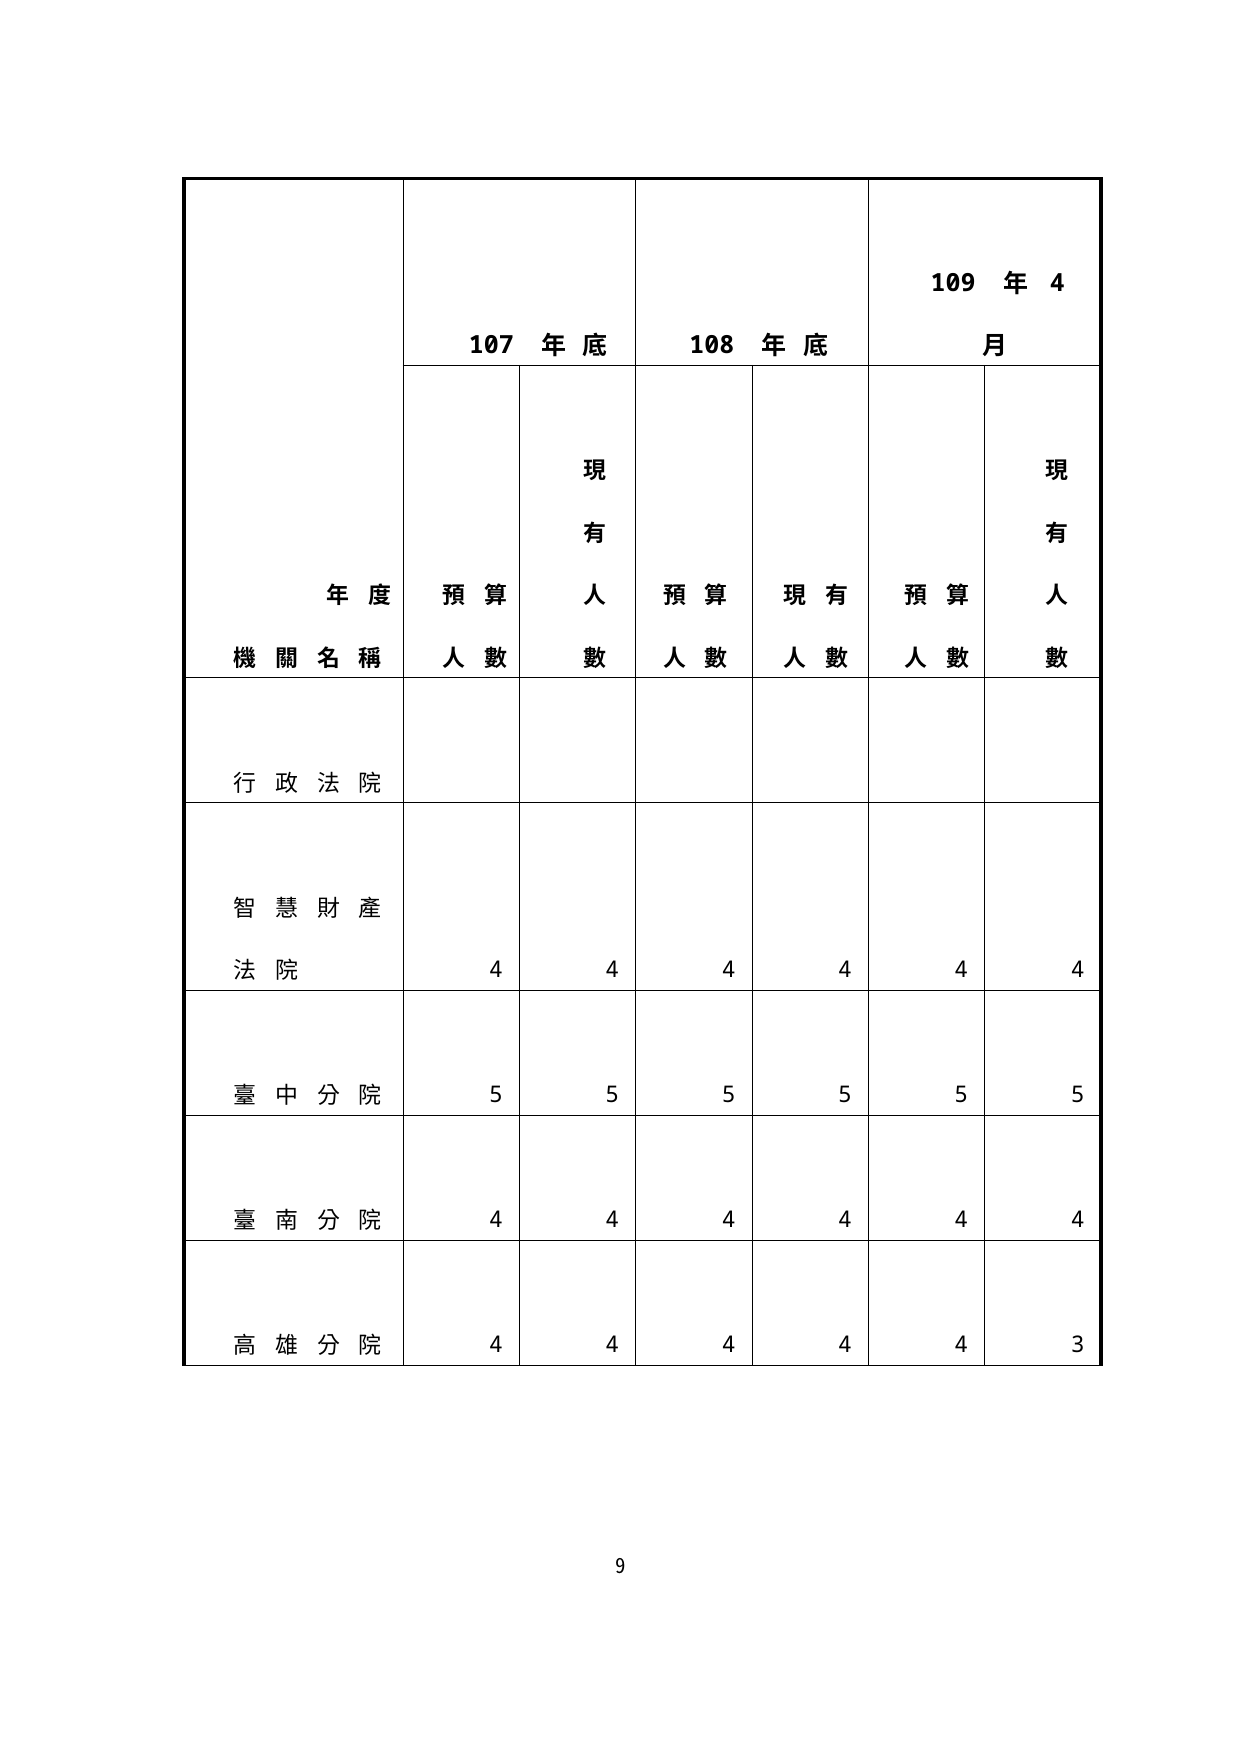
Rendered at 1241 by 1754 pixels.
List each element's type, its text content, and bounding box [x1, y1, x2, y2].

table_header 年度 機關名稱 [186, 180, 403, 677]
table_cell 4 [869, 1241, 984, 1365]
table_cell 4 [404, 1241, 519, 1365]
table_cell 預算人數 [636, 366, 752, 677]
table_cell [520, 678, 635, 802]
table_cell 4 [636, 1241, 752, 1365]
table_cell 4 [404, 1116, 519, 1240]
table_cell [753, 678, 868, 802]
table_cell 4 [520, 1241, 635, 1365]
table_cell 4 [520, 1116, 635, 1240]
table_cell 4 [753, 1241, 868, 1365]
table_cell 4 [985, 803, 1099, 990]
table_cell 臺南分院 [186, 1116, 403, 1240]
table_header 108年底 [636, 180, 868, 365]
table_header 107年底 [404, 180, 635, 365]
table_cell 智慧財產法院 [186, 803, 403, 990]
table_cell 5 [404, 991, 519, 1115]
table_cell 4 [869, 803, 984, 990]
table_cell 5 [520, 991, 635, 1115]
table_cell 4 [753, 1116, 868, 1240]
table_cell 3 [985, 1241, 1099, 1365]
table_cell 現有人數 [985, 366, 1099, 677]
table_cell 現有人數 [520, 366, 635, 677]
table_cell 4 [636, 1116, 752, 1240]
table_cell 5 [753, 991, 868, 1115]
table_cell 5 [636, 991, 752, 1115]
table_cell 4 [753, 803, 868, 990]
table_cell 臺中分院 [186, 991, 403, 1115]
table_cell [985, 678, 1099, 802]
table_cell 預算人數 [869, 366, 984, 677]
table_cell 5 [985, 991, 1099, 1115]
table_header 109年4月 [869, 180, 1099, 365]
table_cell 現有人數 [753, 366, 868, 677]
table_cell 4 [520, 803, 635, 990]
table_cell 5 [869, 991, 984, 1115]
table_cell 4 [404, 803, 519, 990]
table_cell [869, 678, 984, 802]
table_cell [636, 678, 752, 802]
table_cell 高雄分院 [186, 1241, 403, 1365]
table_cell [404, 678, 519, 802]
table_cell 預算人數 [404, 366, 519, 677]
table_cell 4 [869, 1116, 984, 1240]
table_cell 4 [985, 1116, 1099, 1240]
table_cell 4 [636, 803, 752, 990]
table_cell 行政法院 [186, 678, 403, 802]
